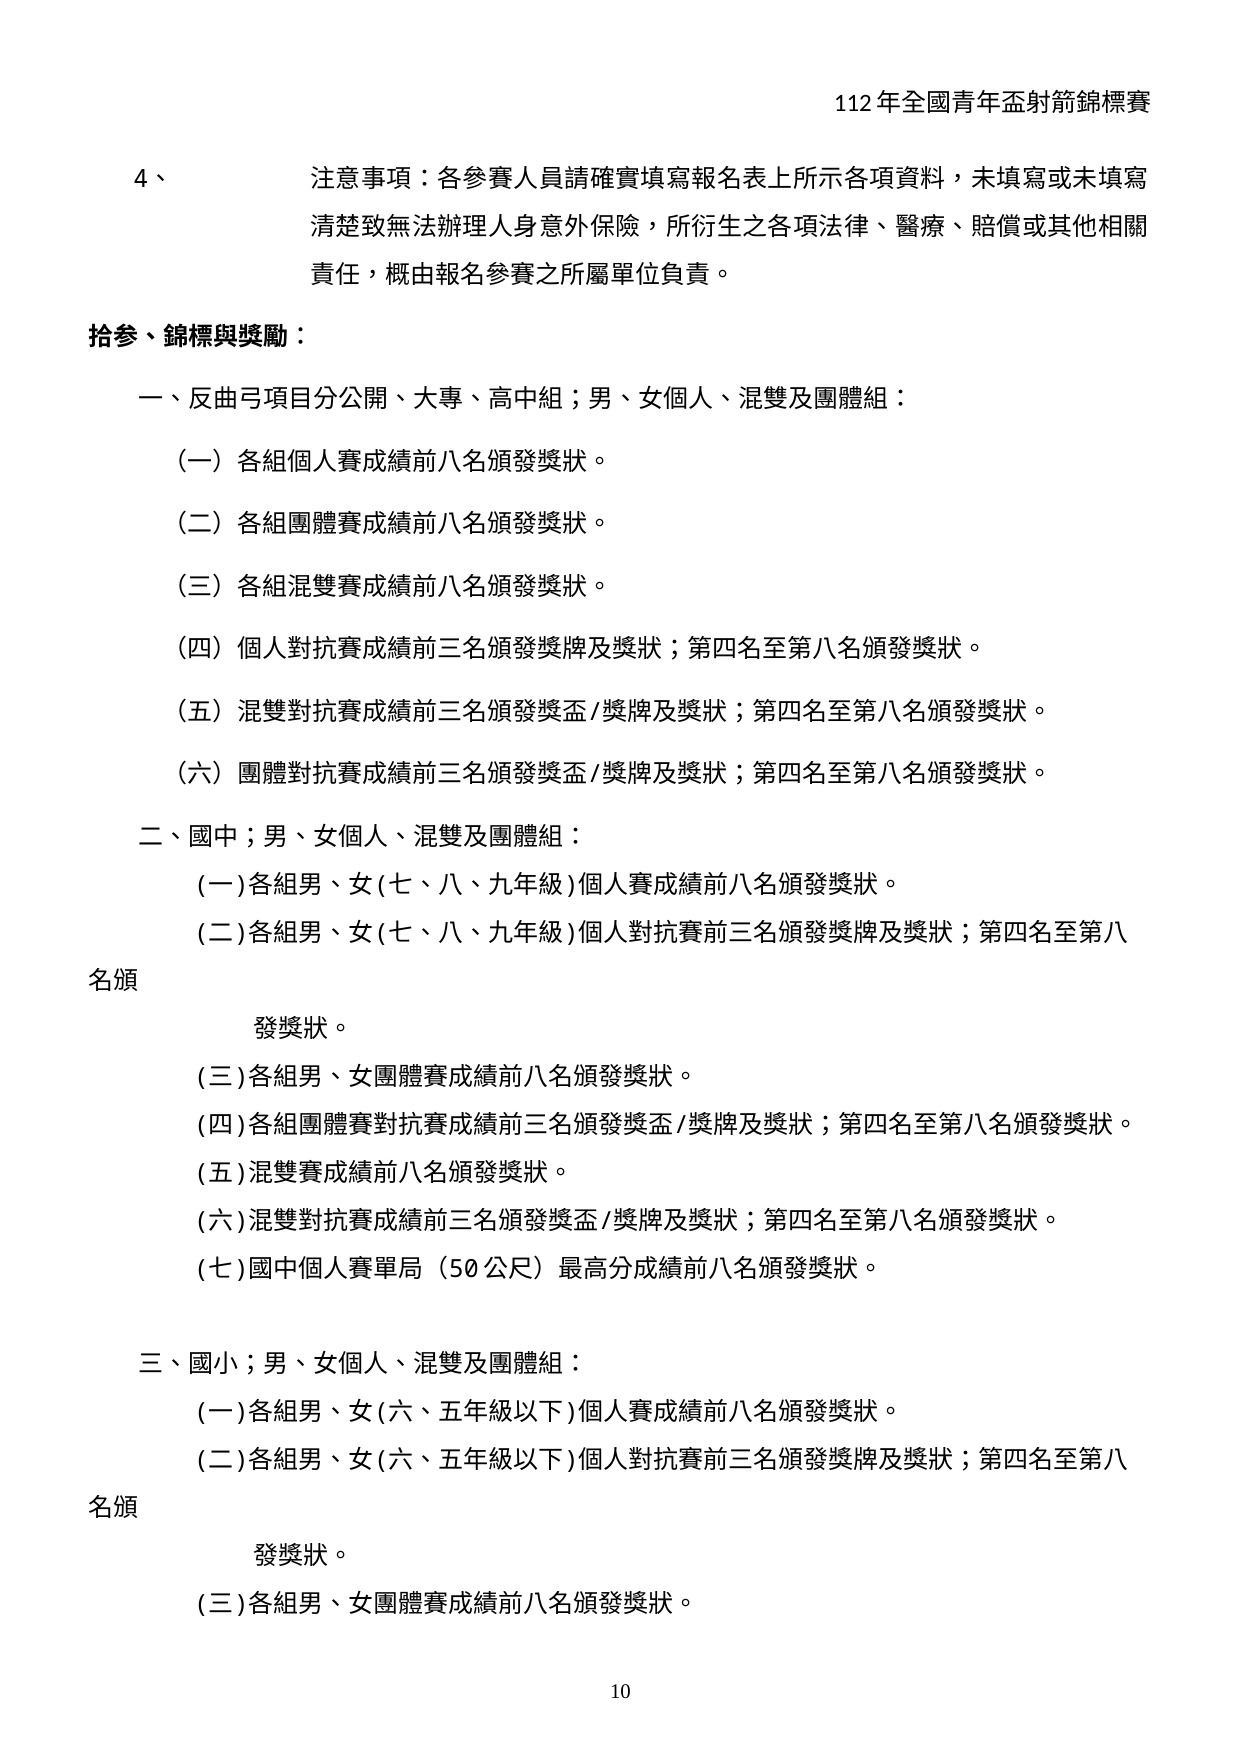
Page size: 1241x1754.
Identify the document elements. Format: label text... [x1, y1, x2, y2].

text (四)各組團體賽對抗賽成績前三名頒發獎盃/獎牌及獎狀；第四名至第八名頒發獎狀。 [89, 1095, 1152, 1143]
text 發獎狀。 [89, 1526, 1152, 1574]
text (一)各組男、女(七、八、九年級)個人賽成績前八名頒發獎狀。 [89, 855, 1152, 903]
text 拾参、錦標與獎勵︰ [89, 293, 1152, 355]
text (七)國中個人賽單局（50公尺）最高分成績前八名頒發獎狀。 [89, 1239, 1152, 1287]
text （三）各組混雙賽成績前八名頒發獎狀。 [162, 543, 1152, 605]
text (二)各組男、女(七、八、九年級)個人對抗賽前三名頒發獎牌及獎狀；第四名至第八名頒 [89, 903, 1152, 999]
text (五)混雙賽成績前八名頒發獎狀。 [89, 1143, 1152, 1191]
text （五）混雙對抗賽成績前三名頒發獎盃/獎牌及獎狀；第四名至第八名頒發獎狀。 [162, 668, 1152, 730]
text （一）各組個人賽成績前八名頒發獎狀。 [162, 418, 1152, 480]
text (六)混雙對抗賽成績前三名頒發獎盃/獎牌及獎狀；第四名至第八名頒發獎狀。 [89, 1191, 1152, 1239]
text （四）個人對抗賽成績前三名頒發獎牌及獎狀；第四名至第八名頒發獎狀。 [162, 605, 1152, 668]
text (三)各組男、女團體賽成績前八名頒發獎狀。 [89, 1047, 1152, 1095]
text (二)各組男、女(六、五年級以下)個人對抗賽前三名頒發獎牌及獎狀；第四名至第八名頒 [89, 1430, 1152, 1526]
text 二、國中；男、女個人、混雙及團體組： [139, 793, 1152, 855]
list 注意事項：各參賽人員請確實填寫報名表上所示各項資料，未填寫或未填寫清楚致無法辦理人身意外保險，所衍生之各項法律、醫療、賠償或其他相關責任，概由報名參賽之所屬單位負責。 [133, 149, 1152, 293]
text 一、反曲弓項目分公開、大專、高中組；男、女個人、混雙及團體組： [139, 355, 1152, 418]
text 發獎狀。 [89, 999, 1152, 1047]
text （六）團體對抗賽成績前三名頒發獎盃/獎牌及獎狀；第四名至第八名頒發獎狀。 [162, 730, 1152, 793]
text （二）各組團體賽成績前八名頒發獎狀。 [162, 480, 1152, 543]
text 三、國小；男、女個人、混雙及團體組： [139, 1334, 1152, 1382]
text (一)各組男、女(六、五年級以下)個人賽成績前八名頒發獎狀。 [89, 1382, 1152, 1430]
text (三)各組男、女團體賽成績前八名頒發獎狀。 [89, 1574, 1152, 1622]
